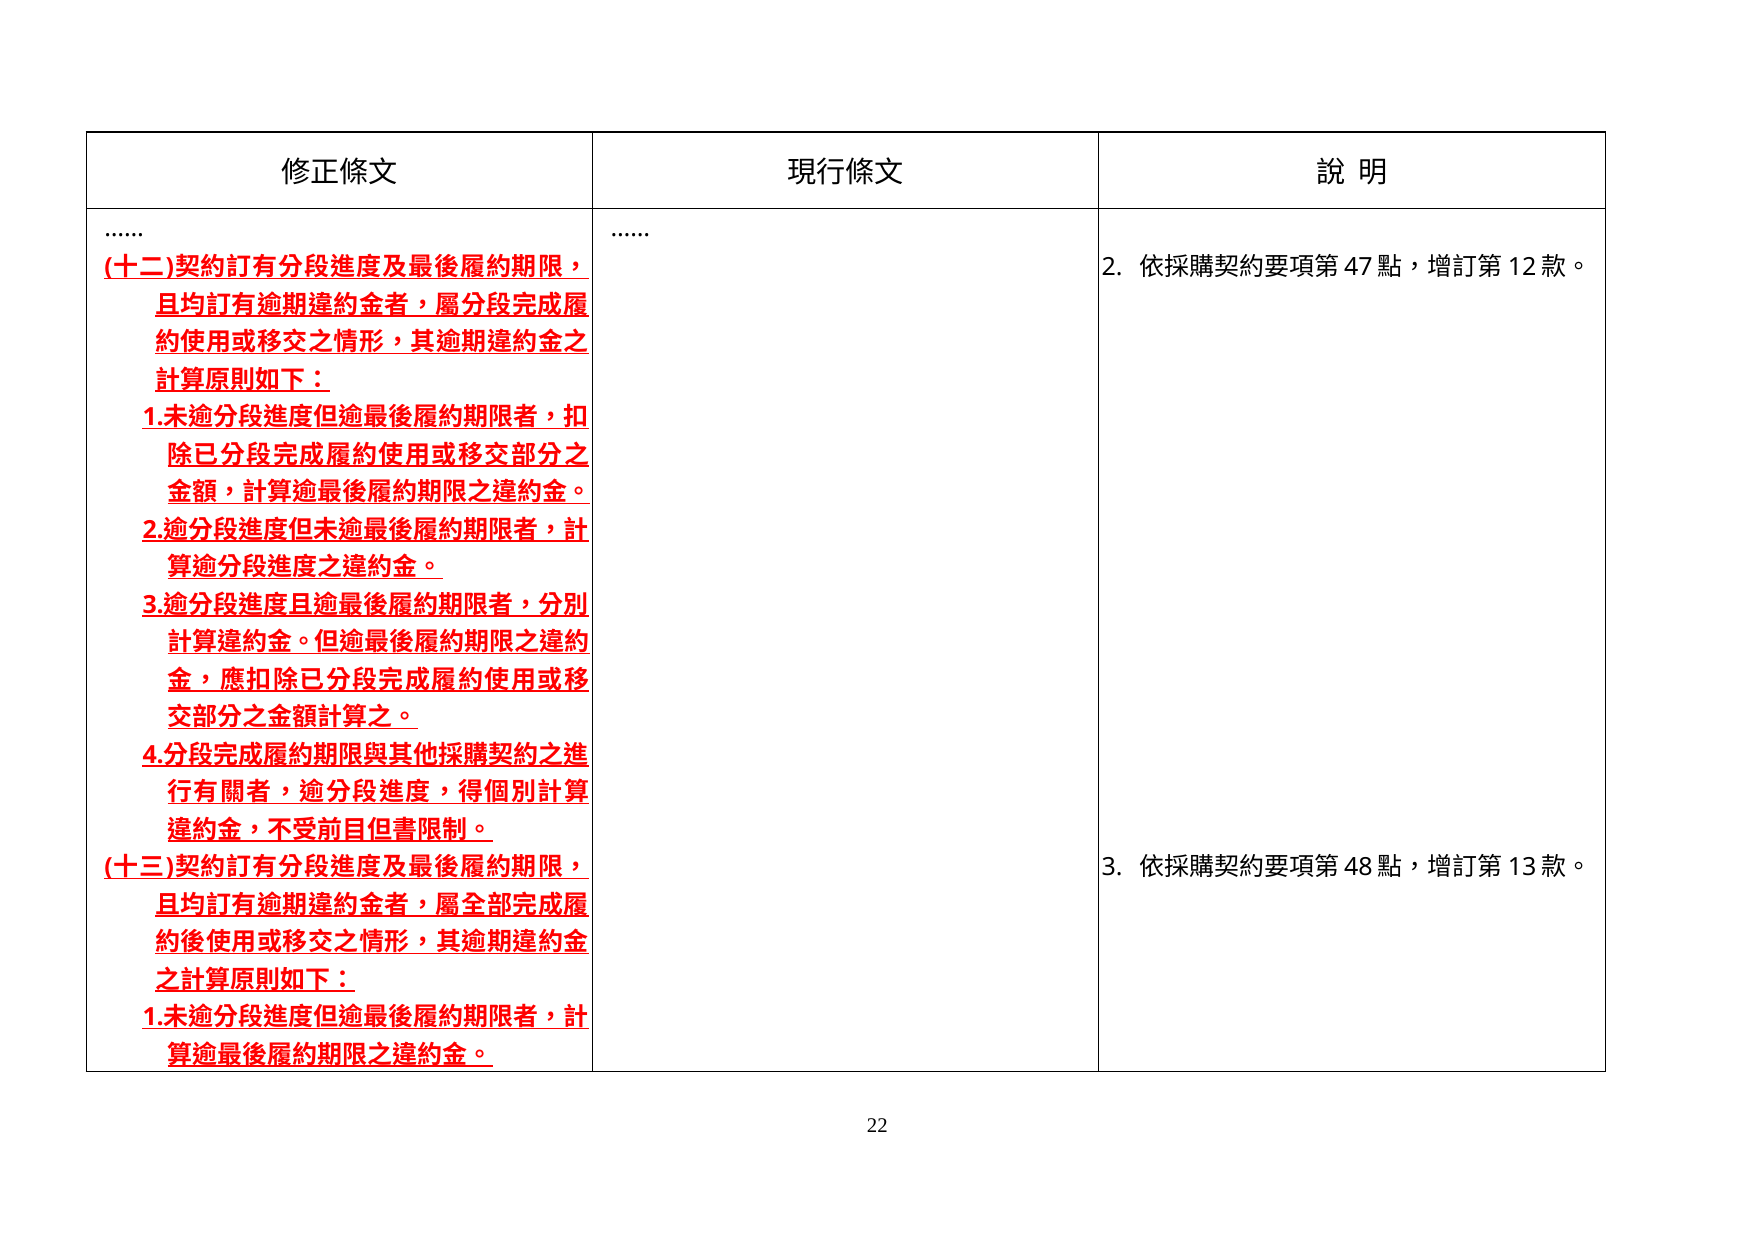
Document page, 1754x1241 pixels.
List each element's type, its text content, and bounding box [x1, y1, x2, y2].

table_header 說 明 [1099, 133, 1605, 207]
table_header 修正條文 [87, 133, 592, 207]
table_cell …… (十二)契約訂有分段進度及最後履約期限，且均訂有逾期違約金者，屬分段完成履約使用或移交之情形，其逾期違約金之計算原則如下： 1.未逾分段進度但逾最後履約期限者，扣除已分段完成履約使用或移交部分之金額，計算逾最後履約期限之違約金。 2.逾分段進度但未逾最後履約期限者，計算逾分段進度之違約金。 3.逾分段進度且逾最後履約期限者，分別計算違約金。但逾最後履約期限之違約金，應扣除已分段完成履約使用或移交部分之金額計算之。 4.分段完成履約期限與其他採購契約之進行有關者，逾分段進度，得個別計算違約金，不受前目但書限制。 (十三)契約訂有分段進度及最後履約期限，且均訂有逾期違約金者，屬全部完成履約後使用或移交之情形，其逾期違約金之計算原則如下： 1.未逾分段進度但逾最後履約期限者，計算逾最後履約期限之違約金。 [87, 209, 592, 1071]
table_cell 第6款序文，酌修文字。 依採購契約要項第47點，增訂第12款。 依採購契約要項第48點，增訂第13款。 [1099, 209, 1605, 1071]
table_header 現行條文 [593, 133, 1098, 207]
table_cell …… [593, 209, 1098, 1071]
